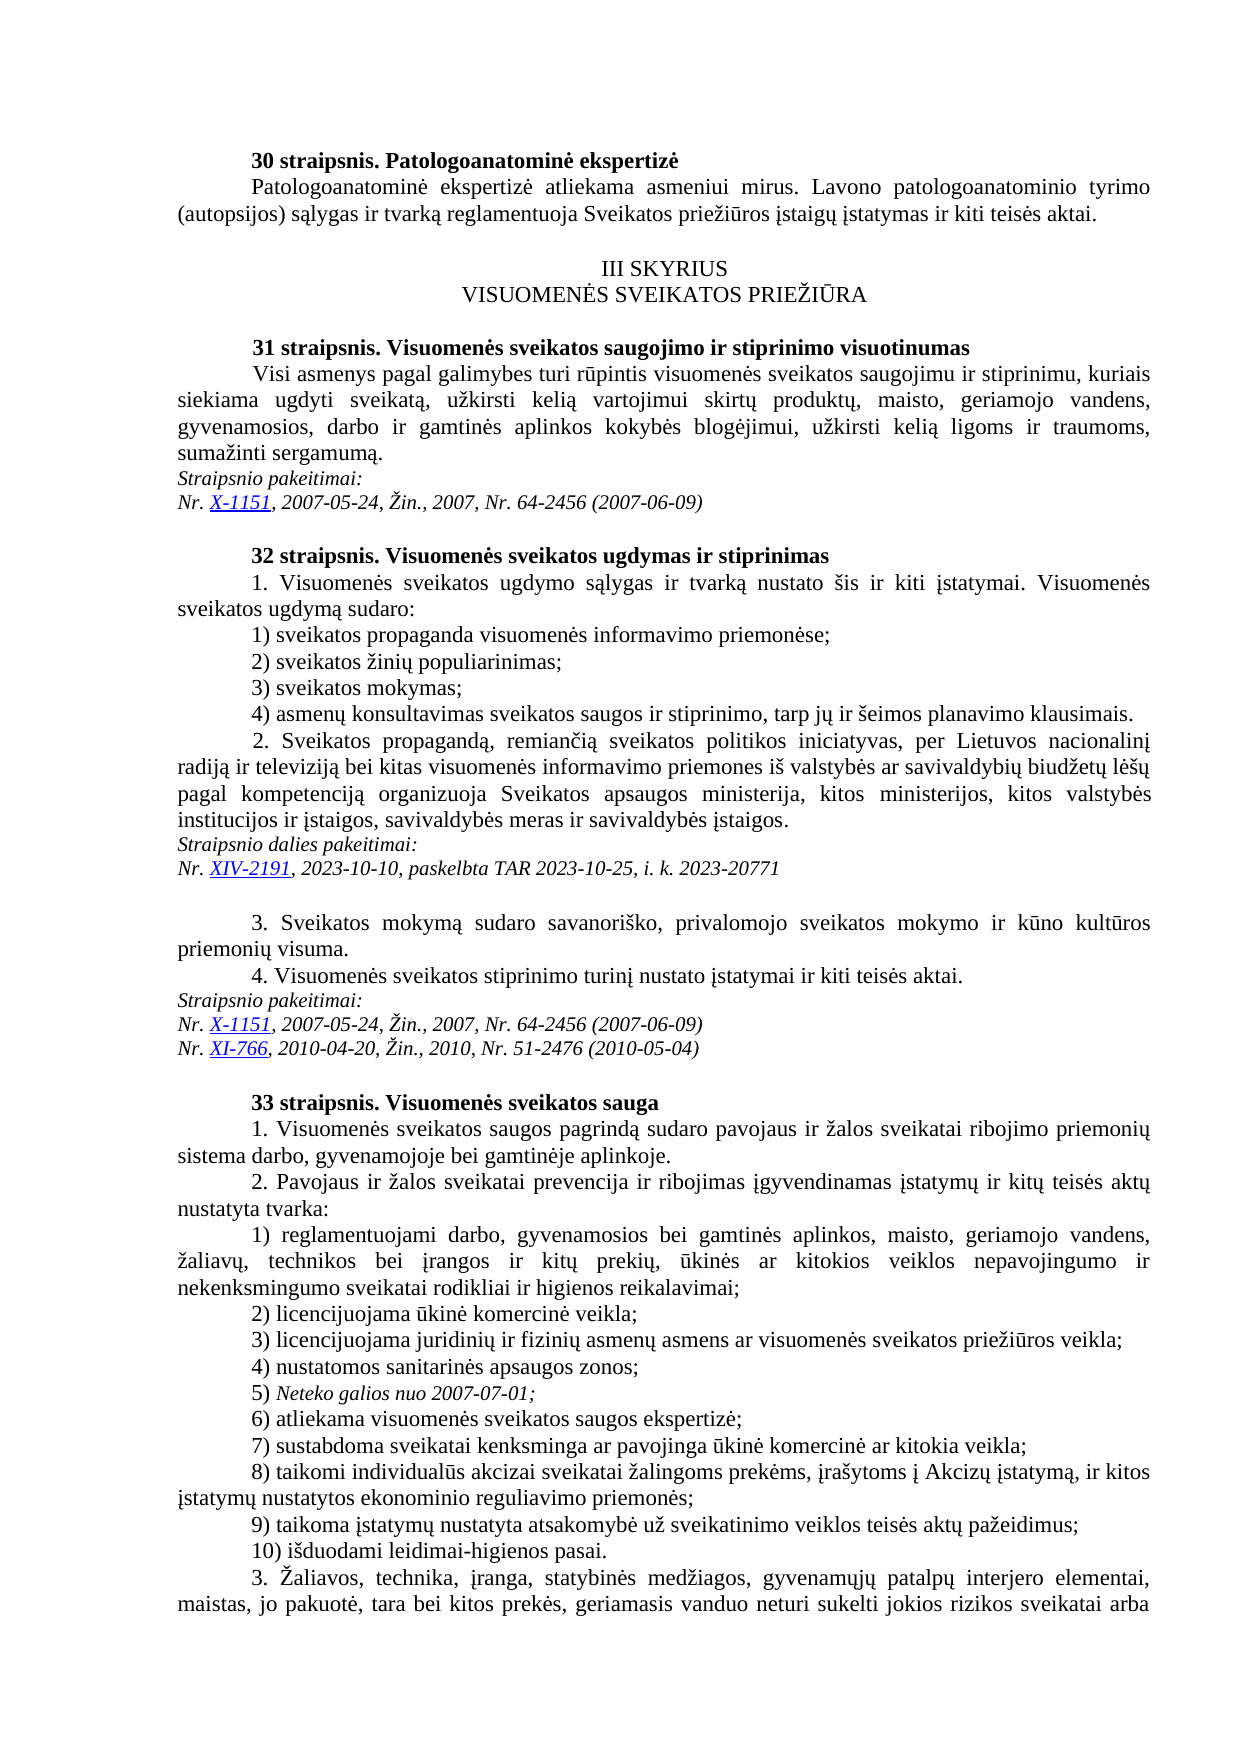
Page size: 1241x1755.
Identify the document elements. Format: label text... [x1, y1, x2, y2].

text 7) sustabdoma sveikatai kenksminga ar pavojinga ūkinė komercinė ar kitokia veikla; [177, 1432, 1152, 1458]
text 5) Neteko galios nuo 2007-07-01; [177, 1379, 1152, 1405]
text 33 straipsnis. Visuomenės sveikatos sauga [177, 1089, 1152, 1116]
text Patologoanatominė ekspertizė atliekama asmeniui mirus. Lavono patologoanatominio tyrimo (autopsijos) sąlygas ir tvarką reglamentuoja Sveikatos priežiūros įstaigų įstatymas ir kiti teisės aktai. [177, 173, 1152, 226]
text 32 straipsnis. Visuomenės sveikatos ugdymas ir stiprinimas [177, 542, 1152, 569]
text 4) asmenų konsultavimas sveikatos saugos ir stiprinimo, tarp jų ir šeimos planavimo klausimais. [177, 701, 1152, 727]
text Nr. XI-766, 2010-04-20, Žin., 2010, Nr. 51-2476 (2010-05-04) [177, 1036, 1152, 1060]
text 10) išduodami leidimai-higienos pasai. [177, 1537, 1152, 1563]
text 3) licencijuojama juridinių ir fizinių asmenų asmens ar visuomenės sveikatos priežiūros veikla; [177, 1326, 1152, 1353]
text Visi asmenys pagal galimybes turi rūpintis visuomenės sveikatos saugojimu ir stiprinimu, kuriais siekiama ugdyti sveikatą, užkirsti kelią vartojimui skirtų produktų, maisto, geriamojo vandens, gyvenamosios, darbo ir gamtinės aplinkos kokybės blogėjimui, užkirsti kelią ligoms ir traumoms, sumažinti sergamumą. [177, 360, 1152, 466]
text 2) sveikatos žinių populiarinimas; [177, 648, 1152, 674]
text 4) nustatomos sanitarinės apsaugos zonos; [177, 1353, 1152, 1379]
text 6) atliekama visuomenės sveikatos saugos ekspertizė; [177, 1405, 1152, 1432]
text 1) reglamentuojami darbo, gyvenamosios bei gamtinės aplinkos, maisto, geriamojo vandens, žaliavų, technikos bei įrangos ir kitų prekių, ūkinės ar kitokios veiklos nepavojingumo ir nekenksmingumo sveikatai rodikliai ir higienos reikalavimai; [177, 1221, 1152, 1300]
text Straipsnio pakeitimai: [177, 466, 1152, 489]
text 4. Visuomenės sveikatos stiprinimo turinį nustato įstatymai ir kiti teisės aktai. [177, 962, 1152, 988]
text Nr. X-1151, 2007-05-24, Žin., 2007, Nr. 64-2456 (2007-06-09) [177, 489, 1152, 514]
text 3) sveikatos mokymas; [177, 674, 1152, 701]
text 1. Visuomenės sveikatos saugos pagrindą sudaro pavojaus ir žalos sveikatai ribojimo priemonių sistema darbo, gyvenamojoje bei gamtinėje aplinkoje. [177, 1116, 1152, 1168]
text III SKYRIUS [177, 255, 1152, 281]
text Nr. X-1151, 2007-05-24, Žin., 2007, Nr. 64-2456 (2007-06-09) [177, 1012, 1152, 1036]
text 3. Žaliavos, technika, įranga, statybinės medžiagos, gyvenamųjų patalpų interjero elementai, maistas, jo pakuotė, tara bei kitos prekės, geriamasis vanduo neturi sukelti jokios rizikos sveikatai arba [177, 1563, 1152, 1616]
text 30 straipsnis. Patologoanatominė ekspertizė [177, 147, 1152, 173]
text 2. Pavojaus ir žalos sveikatai prevencija ir ribojimas įgyvendinamas įstatymų ir kitų teisės aktų nustatyta tvarka: [177, 1168, 1152, 1221]
text Straipsnio dalies pakeitimai: [177, 832, 1152, 856]
text 3. Sveikatos mokymą sudaro savanoriško, privalomojo sveikatos mokymo ir kūno kultūros priemonių visuma. [177, 909, 1152, 962]
text 8) taikomi individualūs akcizai sveikatai žalingoms prekėms, įrašytoms į Akcizų įstatymą, ir kitos įstatymų nustatytos ekonominio reguliavimo priemonės; [177, 1458, 1152, 1511]
text VISUOMENĖS SVEIKATOS PRIEŽIŪRA [177, 281, 1152, 307]
text 9) taikoma įstatymų nustatyta atsakomybė už sveikatinimo veiklos teisės aktų pažeidimus; [177, 1511, 1152, 1537]
text Straipsnio pakeitimai: [177, 988, 1152, 1012]
text Nr. XIV-2191, 2023-10-10, paskelbta TAR 2023-10-25, i. k. 2023-20771 [177, 856, 1152, 880]
text 1) sveikatos propaganda visuomenės informavimo priemonėse; [177, 621, 1152, 648]
text 1. Visuomenės sveikatos ugdymo sąlygas ir tvarką nustato šis ir kiti įstatymai. Visuomenės sveikatos ugdymą sudaro: [177, 569, 1152, 621]
text 31 straipsnis. Visuomenės sveikatos saugojimo ir stiprinimo visuotinumas [177, 334, 1152, 360]
text 2) licencijuojama ūkinė komercinė veikla; [177, 1300, 1152, 1326]
text 2. Sveikatos propagandą, remiančią sveikatos politikos iniciatyvas, per Lietuvos nacionalinį radiją ir televiziją bei kitas visuomenės informavimo priemones iš valstybės ar savivaldybių biudžetų lėšų pagal kompetenciją organizuoja Sveikatos apsaugos ministerija, kitos ministerijos, kitos valstybės institucijos ir įstaigos, savivaldybės meras ir savivaldybės įstaigos. [177, 727, 1152, 832]
